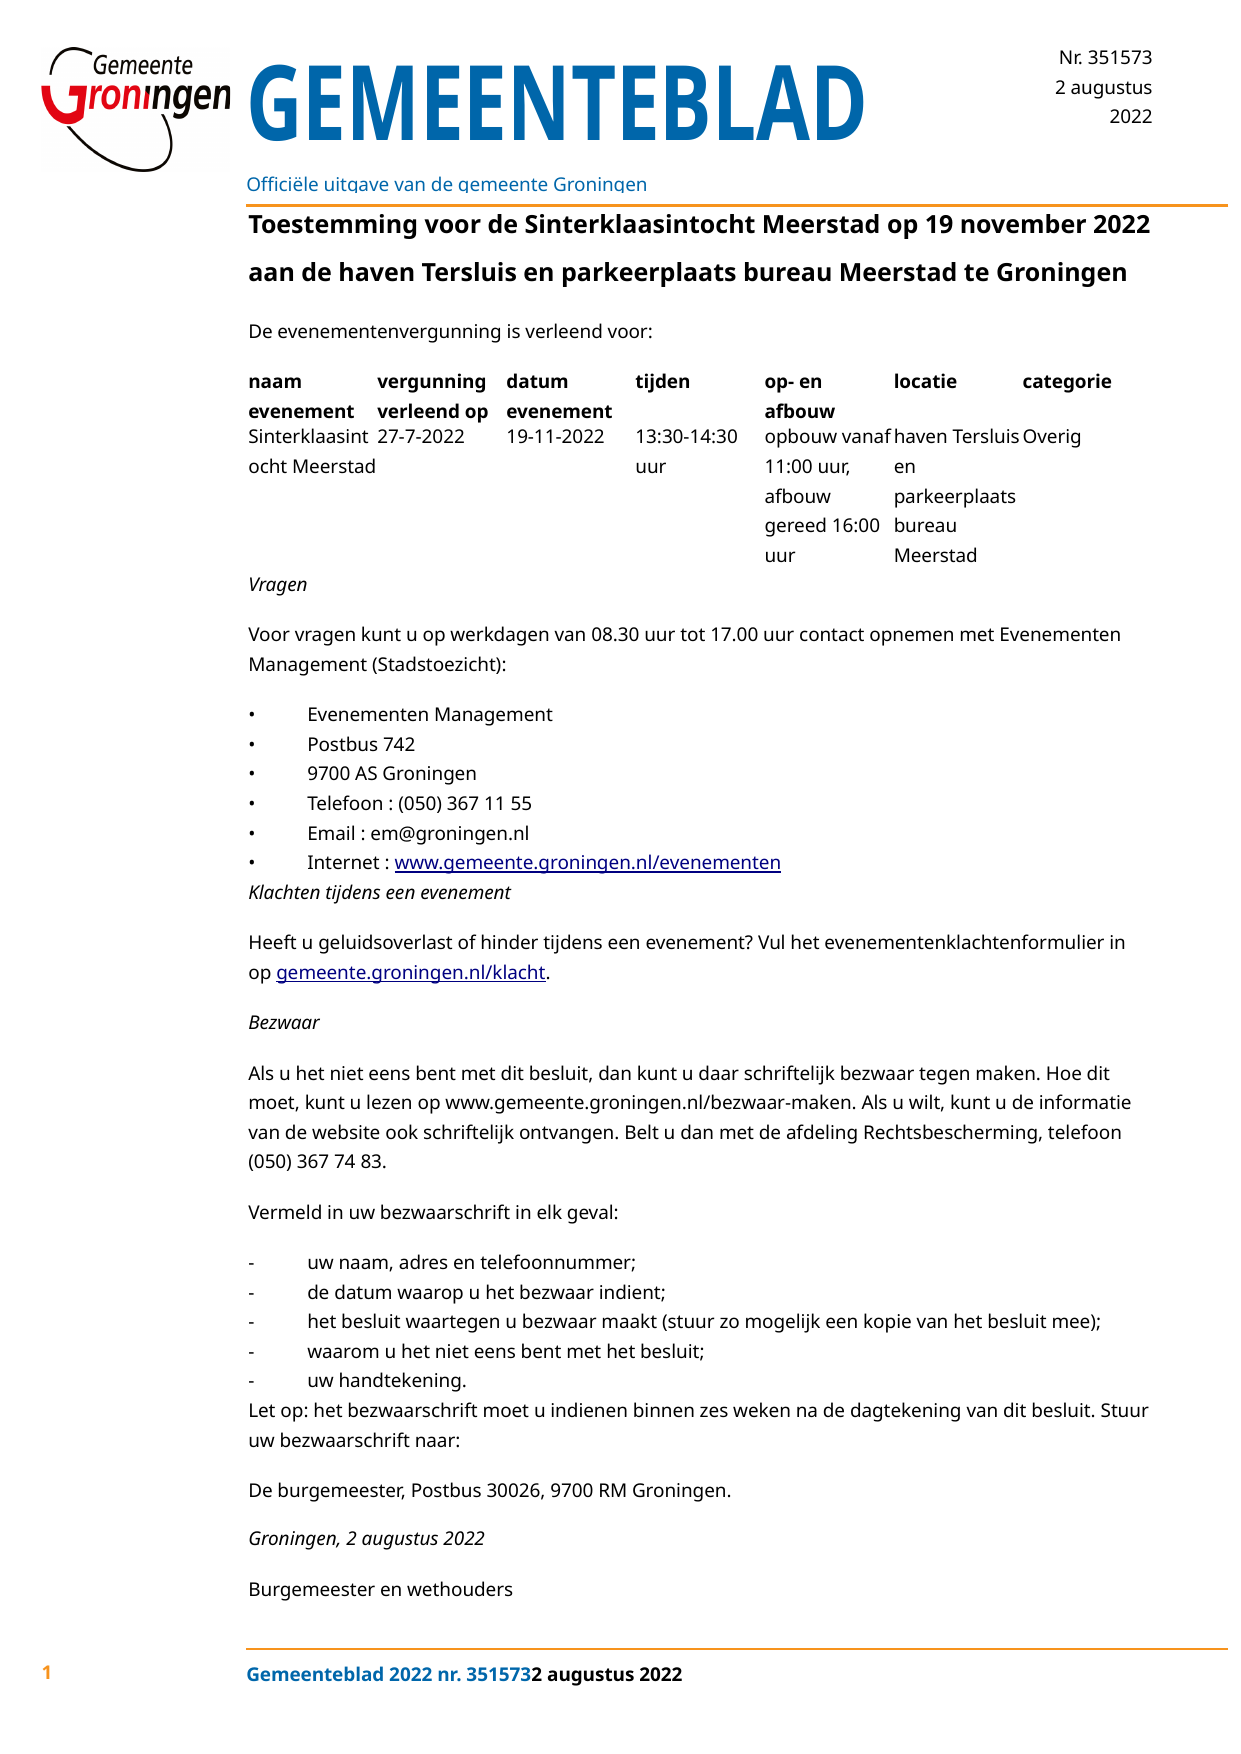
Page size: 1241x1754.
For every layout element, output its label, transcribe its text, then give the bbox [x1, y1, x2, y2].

text Groningen, 2 augustus 2022 [248, 1525, 1152, 1551]
text Heeft u geluidsoverlast of hinder tijdens een evenement? Vul het evenementenklachtenformulier in op gemeente.groningen.nl/klacht. [248, 929, 1152, 985]
list Email : em@groningen.nl [248, 820, 1152, 846]
list waarom u het niet eens bent met het besluit; [248, 1338, 1152, 1364]
table_cell opbouw vanaf 11:00 uur, afbouw gereed 16:00 uur [764, 424, 893, 568]
list het besluit waartegen u bezwaar maakt (stuur zo mogelijk een kopie van het besluit mee); [248, 1308, 1152, 1334]
text Toestemming voor de Sinterklaasintocht Meerstad op 19 november 2022 aan de haven Tersluis en parkeerplaats bureau Meerstad te Groningen [248, 207, 1152, 288]
text Let op: het bezwaarschrift moet u indienen binnen zes weken na de dagtekening van dit besluit. Stuur uw bezwaarschrift naar: [248, 1397, 1152, 1453]
text Klachten tijdens een evenement [248, 879, 1152, 905]
table_header categorie [1023, 369, 1152, 424]
list de datum waarop u het bezwaar indient; [248, 1279, 1152, 1305]
list Telefoon : (050) 367 11 55 [248, 790, 1152, 816]
table_cell Overig [1023, 424, 1152, 568]
table_header op- en afbouw [764, 369, 893, 424]
list uw naam, adres en telefoonnummer; [248, 1249, 1152, 1275]
table_cell haven Tersluis en parkeerplaats bureau Meerstad [894, 424, 1022, 568]
list uw handtekening. [248, 1368, 1152, 1393]
picture [41, 47, 231, 172]
list 9700 AS Groningen [248, 761, 1152, 786]
list Internet : www.gemeente.groningen.nl/evenementen [248, 849, 1152, 875]
text Burgemeester en wethouders [248, 1577, 1152, 1602]
table_cell 19-11-2022 [506, 424, 635, 568]
table_header naam evenement [248, 369, 377, 424]
table_cell 27-7-2022 [377, 424, 506, 568]
table_header locatie [894, 369, 1022, 424]
list Postbus 742 [248, 731, 1152, 757]
text Vragen [248, 571, 1152, 597]
text Bezwaar [248, 1009, 1152, 1035]
list Evenementen Management [248, 701, 1152, 727]
text De evenementenvergunning is verleend voor: [248, 318, 1152, 344]
table_cell Sinterklaasintocht Meerstad [248, 424, 377, 568]
table_header datum evenement [506, 369, 635, 424]
table_header tijden [635, 369, 764, 424]
text Voor vragen kunt u op werkdagen van 08.30 uur tot 17.00 uur contact opnemen met Evenementen Management (Stadstoezicht): [248, 621, 1152, 677]
table_cell 13:30-14:30 uur [635, 424, 764, 568]
text Vermeld in uw bezwaarschrift in elk geval: [248, 1199, 1152, 1225]
table_header vergunning verleend op [377, 369, 506, 424]
text De burgemeester, Postbus 30026, 9700 RM Groningen. [248, 1477, 1152, 1503]
text Als u het niet eens bent met dit besluit, dan kunt u daar schriftelijk bezwaar tegen maken. Hoe dit moet, kunt u lezen op www.gemeente.groningen.nl/bezwaar-maken. Als u wilt, kunt u de informatie van de website ook schriftelijk ontvangen. Belt u dan met de afdeling Rechtsbescherming, telefoon (050) 367 74 83. [248, 1060, 1152, 1174]
